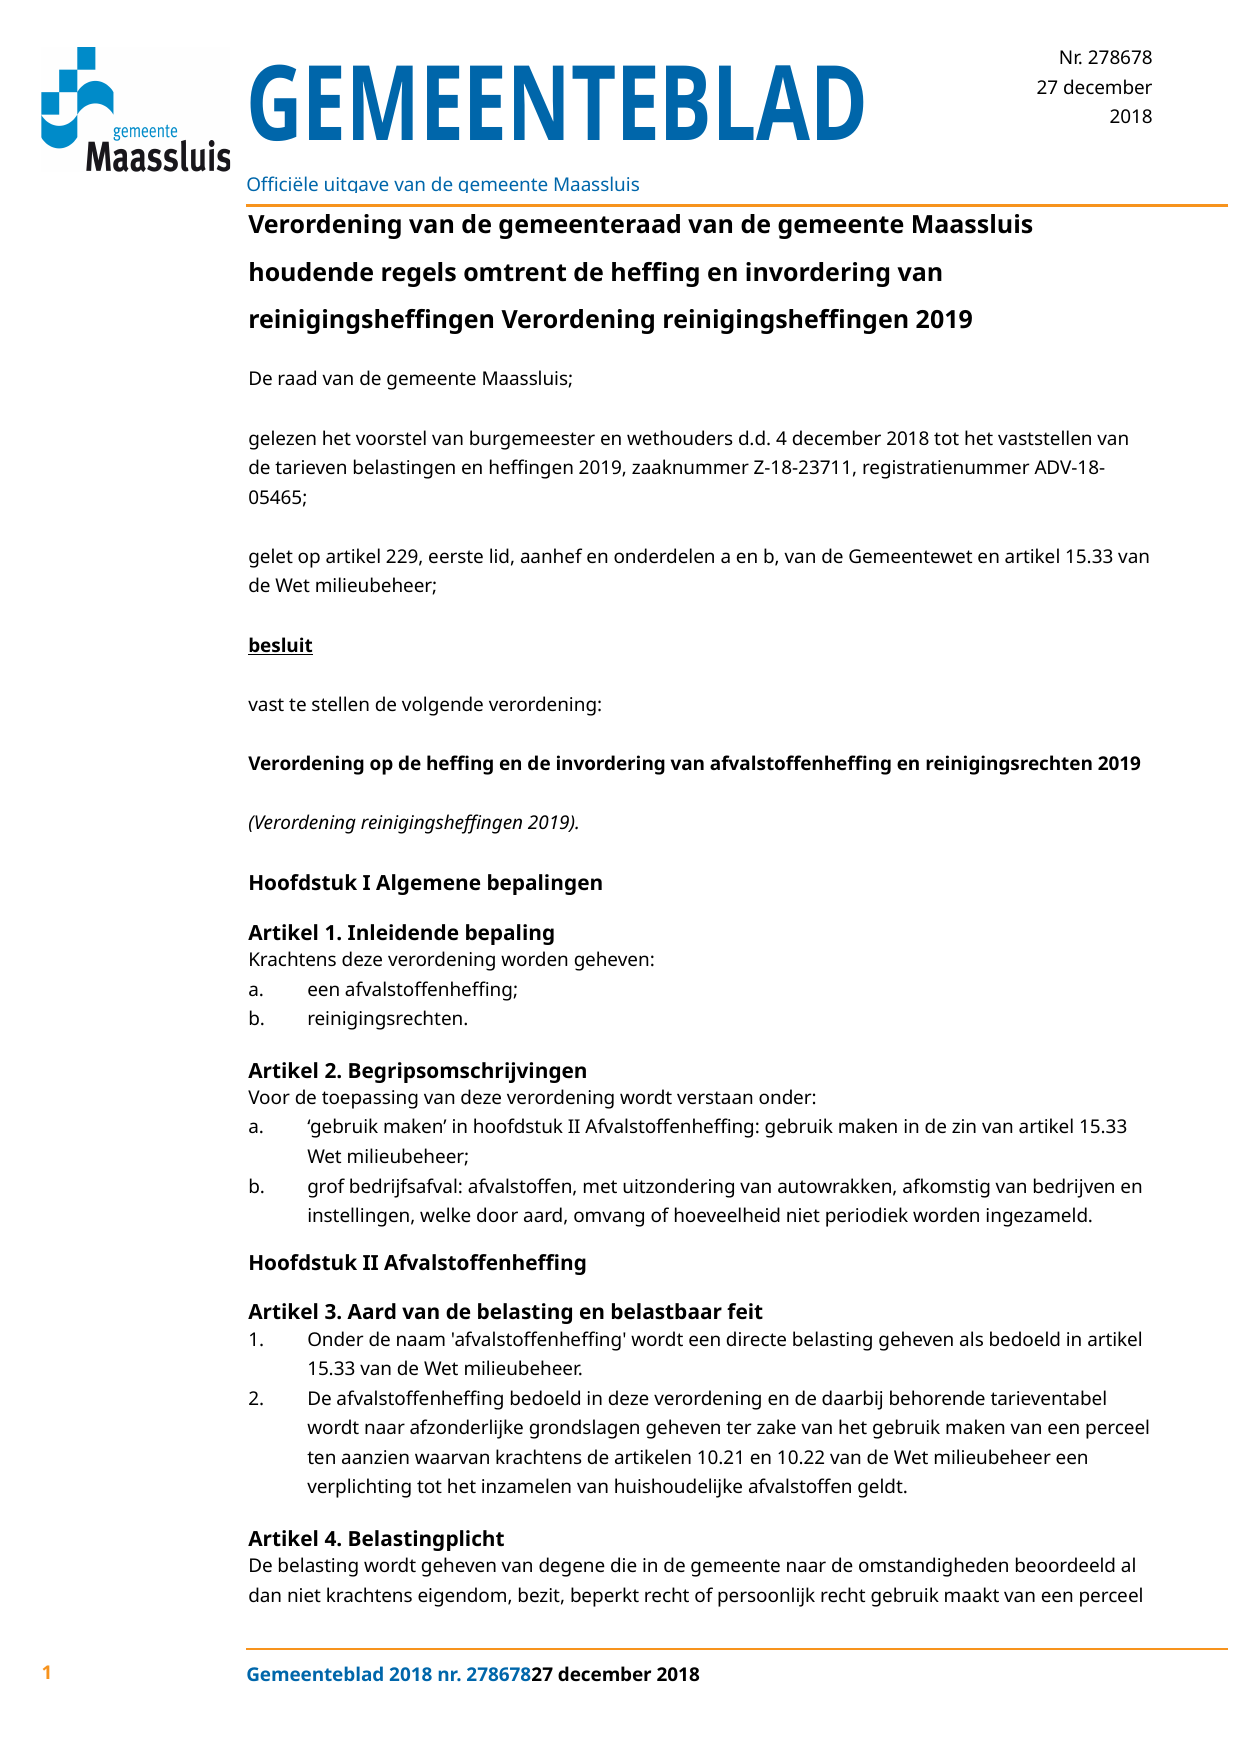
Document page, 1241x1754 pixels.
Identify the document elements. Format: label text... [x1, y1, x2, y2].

text Artikel 2. Begripsomschrijvingen [248, 1056, 1152, 1084]
text Verordening op de heffing en de invordering van afvalstoffenheffing en reinigingsrechten 2019 [248, 750, 1152, 776]
text gelezen het voorstel van burgemeester en wethouders d.d. 4 december 2018 tot het vaststellen van de tarieven belastingen en heffingen 2019, zaaknummer Z-18-23711, registratienummer ADV-18-05465; [248, 425, 1152, 509]
list reinigingsrechten. [248, 1005, 1152, 1031]
text De belasting wordt geheven van degene die in de gemeente naar de omstandigheden beoordeeld al dan niet krachtens eigendom, bezit, beperkt recht of persoonlijk recht gebruik maakt van een perceel [248, 1553, 1152, 1608]
text Krachtens deze verordening worden geheven: [248, 946, 1152, 972]
text Artikel 4. Belastingplicht [248, 1524, 1152, 1553]
text Artikel 3. Aard van de belasting en belastbaar feit [248, 1297, 1152, 1326]
text Verordening van de gemeenteraad van de gemeente Maassluis houdende regels omtrent de heffing en invordering van reinigingsheffingen Verordening reinigingsheffingen 2019 [248, 207, 1152, 336]
list grof bedrijfsafval: afvalstoffen, met uitzondering van autowrakken, afkomstig van bedrijven en instellingen, welke door aard, omvang of hoeveelheid niet periodiek worden ingezameld. [248, 1173, 1152, 1228]
picture [41, 47, 231, 172]
text vast te stellen de volgende verordening: [248, 691, 1152, 717]
text gelet op artikel 229, eerste lid, aanhef en onderdelen a en b, van de Gemeentewet en artikel 15.33 van de Wet milieubeheer; [248, 543, 1152, 598]
list De afvalstoffenheffing bedoeld in deze verordening en de daarbij behorende tarieventabel wordt naar afzonderlijke grondslagen geheven ter zake van het gebruik maken van een perceel ten aanzien waarvan krachtens de artikelen 10.21 en 10.22 van de Wet milieubeheer een verplichting tot het inzamelen van huishoudelijke afvalstoffen geldt. [248, 1385, 1152, 1499]
list Onder de naam 'afvalstoffenheffing' wordt een directe belasting geheven als bedoeld in artikel 15.33 van de Wet milieubeheer. [248, 1326, 1152, 1381]
text Hoofdstuk I Algemene bepalingen [248, 868, 1152, 897]
text Artikel 1. Inleidende bepaling [248, 918, 1152, 946]
text Hoofdstuk II Afvalstoffenheffing [248, 1248, 1152, 1277]
text besluit [248, 632, 1152, 657]
text De raad van de gemeente Maassluis; [248, 366, 1152, 391]
picture [41, 47, 77, 92]
text Voor de toepassing van deze verordening wordt verstaan onder: [248, 1084, 1152, 1110]
list een afvalstoffenheffing; [248, 976, 1152, 1001]
list ‘gebruik maken’ in hoofdstuk II Afvalstoffenheffing: gebruik maken in de zin van artikel 15.33 Wet milieubeheer; [248, 1114, 1152, 1169]
text (Verordening reinigingsheffingen 2019). [248, 809, 1152, 835]
